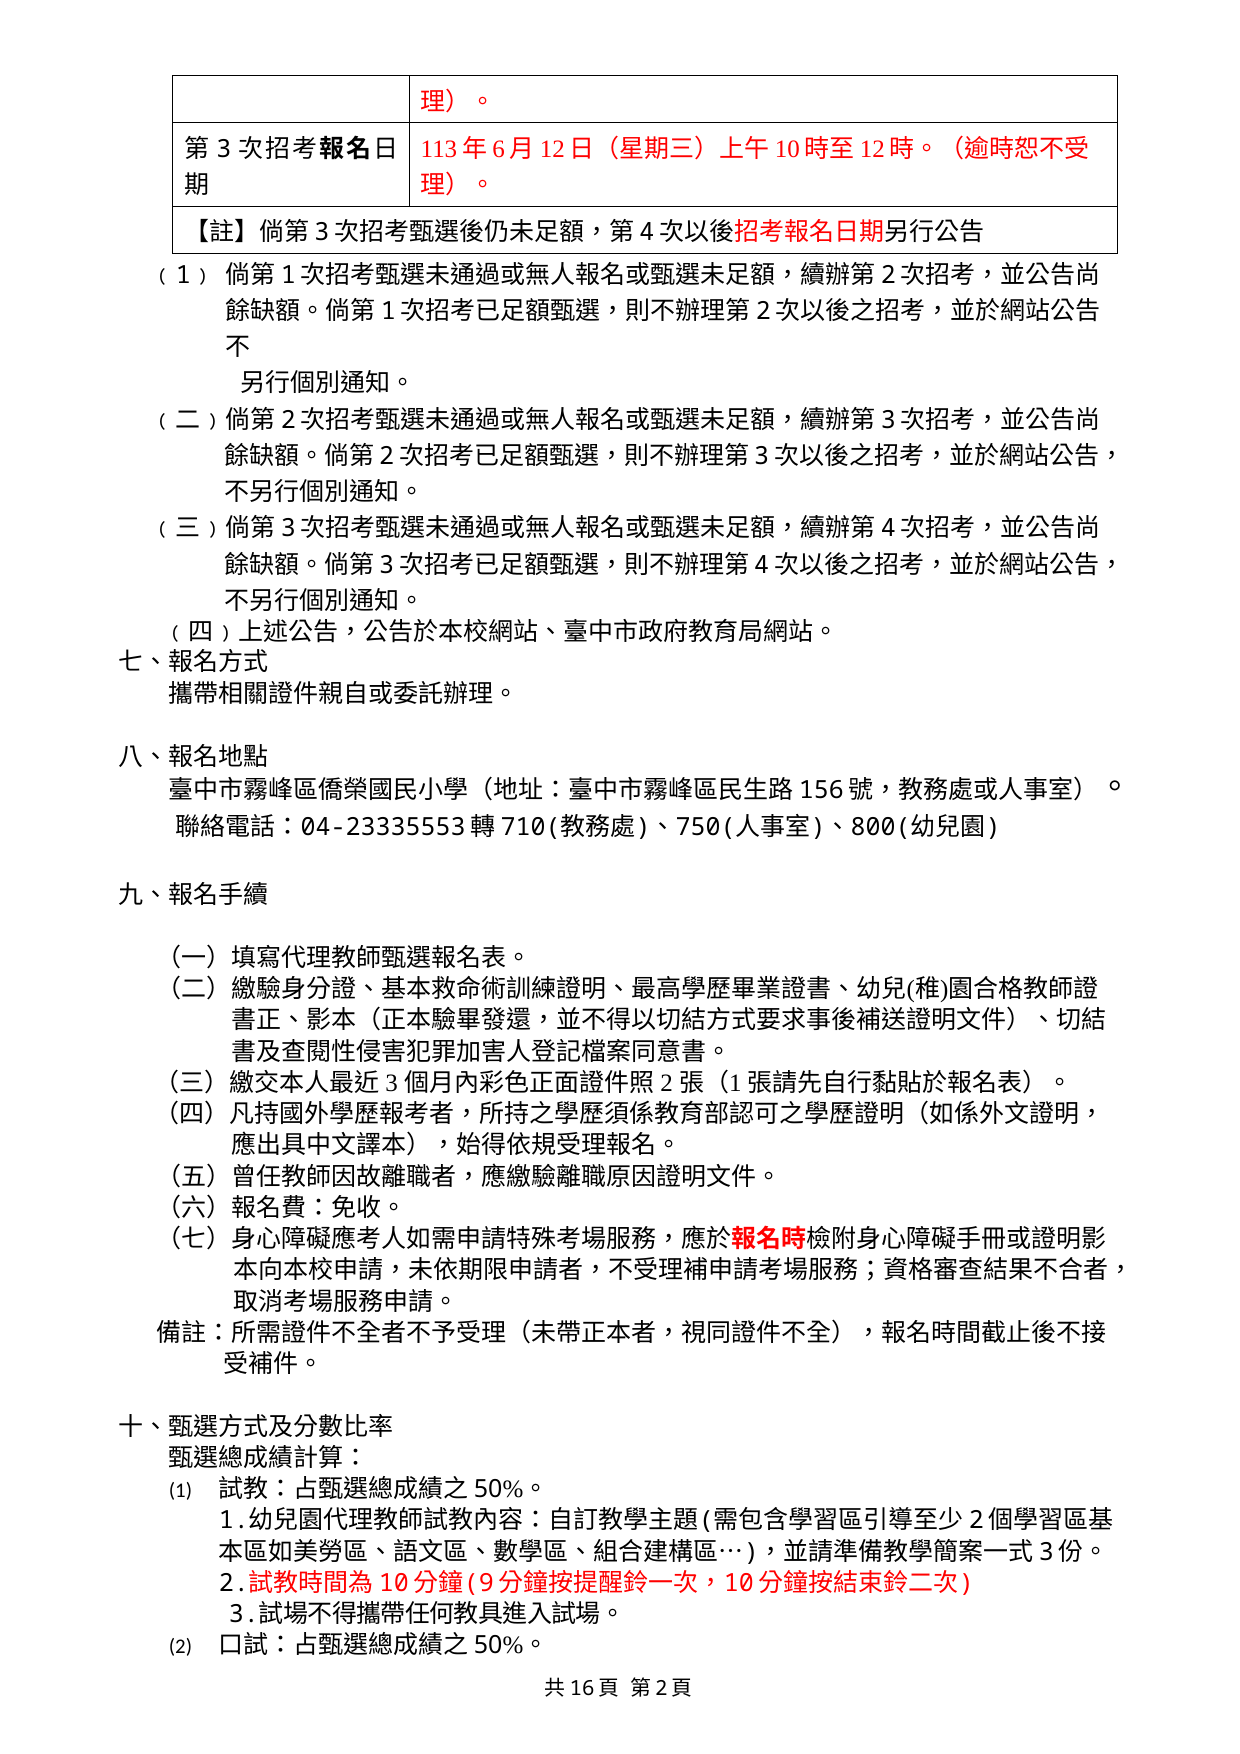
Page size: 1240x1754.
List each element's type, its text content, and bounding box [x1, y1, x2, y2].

text 2.試教時間為10分鐘(9分鐘按提醒鈴一次，10分鐘按結束鈴二次) [219, 1566, 1118, 1597]
text （六）報名費：免收。 [156, 1191, 1118, 1222]
table_cell [173, 76, 409, 122]
text 聯絡電話：04-23335553轉710(教務處)、750(人事室)、800(幼兒園) [160, 806, 1118, 842]
table_cell 理）。 [410, 76, 1117, 122]
list 倘第1次招考甄選未通過或無人報名或甄選未足額，續辦第2次招考，並公告尚餘缺額。倘第1次招考已足額甄選，則不辦理第2次以後之招考，並於網站公告不 [151, 254, 1118, 363]
list 口試：占甄選總成績之50%。 [169, 1629, 1118, 1660]
text 攜帶相關證件親自或委託辦理。 [169, 679, 1118, 709]
text （四）凡持國外學歷報考者，所持之學歷須係教育部認可之學歷證明（如係外文證明，應出具中文譯本），始得依規受理報名。 [154, 1097, 1097, 1160]
text 十、甄選方式及分數比率 [119, 1410, 1118, 1441]
text ﹙三﹚倘第3次招考甄選未通過或無人報名或甄選未足額，續辦第4次招考，並公告尚餘缺額。倘第3次招考已足額甄選，則不辦理第4次以後之招考，並於網站公告，不另行個別通知。 [151, 508, 1118, 617]
text （一）填寫代理教師甄選報名表。 [156, 941, 1118, 972]
text 七、報名方式 [119, 646, 976, 676]
text （二）繳驗身分證、基本救命術訓練證明、最高學歷畢業證書、幼兒(稚)園合格教師證書正、影本（正本驗畢發還，並不得以切結方式要求事後補送證明文件）、切結書及查閱性侵害犯罪加害人登記檔案同意書。 [156, 972, 1116, 1066]
text 另行個別通知。 [151, 363, 1118, 399]
text （三）繳交本人最近 3 個月內彩色正面證件照 2 張（1 張請先自行黏貼於報名表）。 [154, 1066, 1097, 1097]
text 八、報名地點 [119, 741, 1118, 771]
text 備註：所需證件不全者不予受理（未帶正本者，視同證件不全），報名時間截止後不接受補件。 [156, 1316, 1114, 1379]
text ﹙四﹚上述公告，公告於本校網站、臺中市政府教育局網站。 [119, 617, 976, 646]
list 試教：占甄選總成績之50%。 [169, 1472, 1118, 1504]
text 1.幼兒園代理教師試教內容：自訂教學主題(需包含學習區引導至少2個學習區基本區如美勞區、語文區、數學區、組合建構區…)，並請準備教學簡案一式3份。 [219, 1504, 1118, 1566]
text 甄選總成績計算： [168, 1441, 1112, 1472]
table_cell 【註】倘第3次招考甄選後仍未足額，第4次以後招考報名日期另行公告 [173, 207, 1117, 253]
text 九、報名手續 [119, 879, 1118, 910]
table_cell 第3次招考報名日期 [173, 123, 409, 206]
text 3.試場不得攜帶任何教具進入試場。 [169, 1597, 1118, 1629]
text （五）曾任教師因故離職者，應繳驗離職原因證明文件。 [156, 1160, 1118, 1191]
text ﹙二﹚倘第2次招考甄選未通過或無人報名或甄選未足額，續辦第3次招考，並公告尚餘缺額。倘第2次招考已足額甄選，則不辦理第3次以後之招考，並於網站公告，不另行個別通知。 [151, 399, 1118, 508]
text （七）身心障礙應考人如需申請特殊考場服務，應於報名時檢附身心障礙手冊或證明影本向本校申請，未依期限申請者，不受理補申請考場服務；資格審查結果不合者，取消考場服務申請。 [156, 1222, 1116, 1316]
text 臺中市霧峰區僑榮國民小學（地址：臺中市霧峰區民生路156號，教務處或人事室）。 [169, 774, 1118, 804]
table_cell 113年6月12日（星期三）上午10時至12時。（逾時恕不受理）。 [410, 123, 1117, 206]
